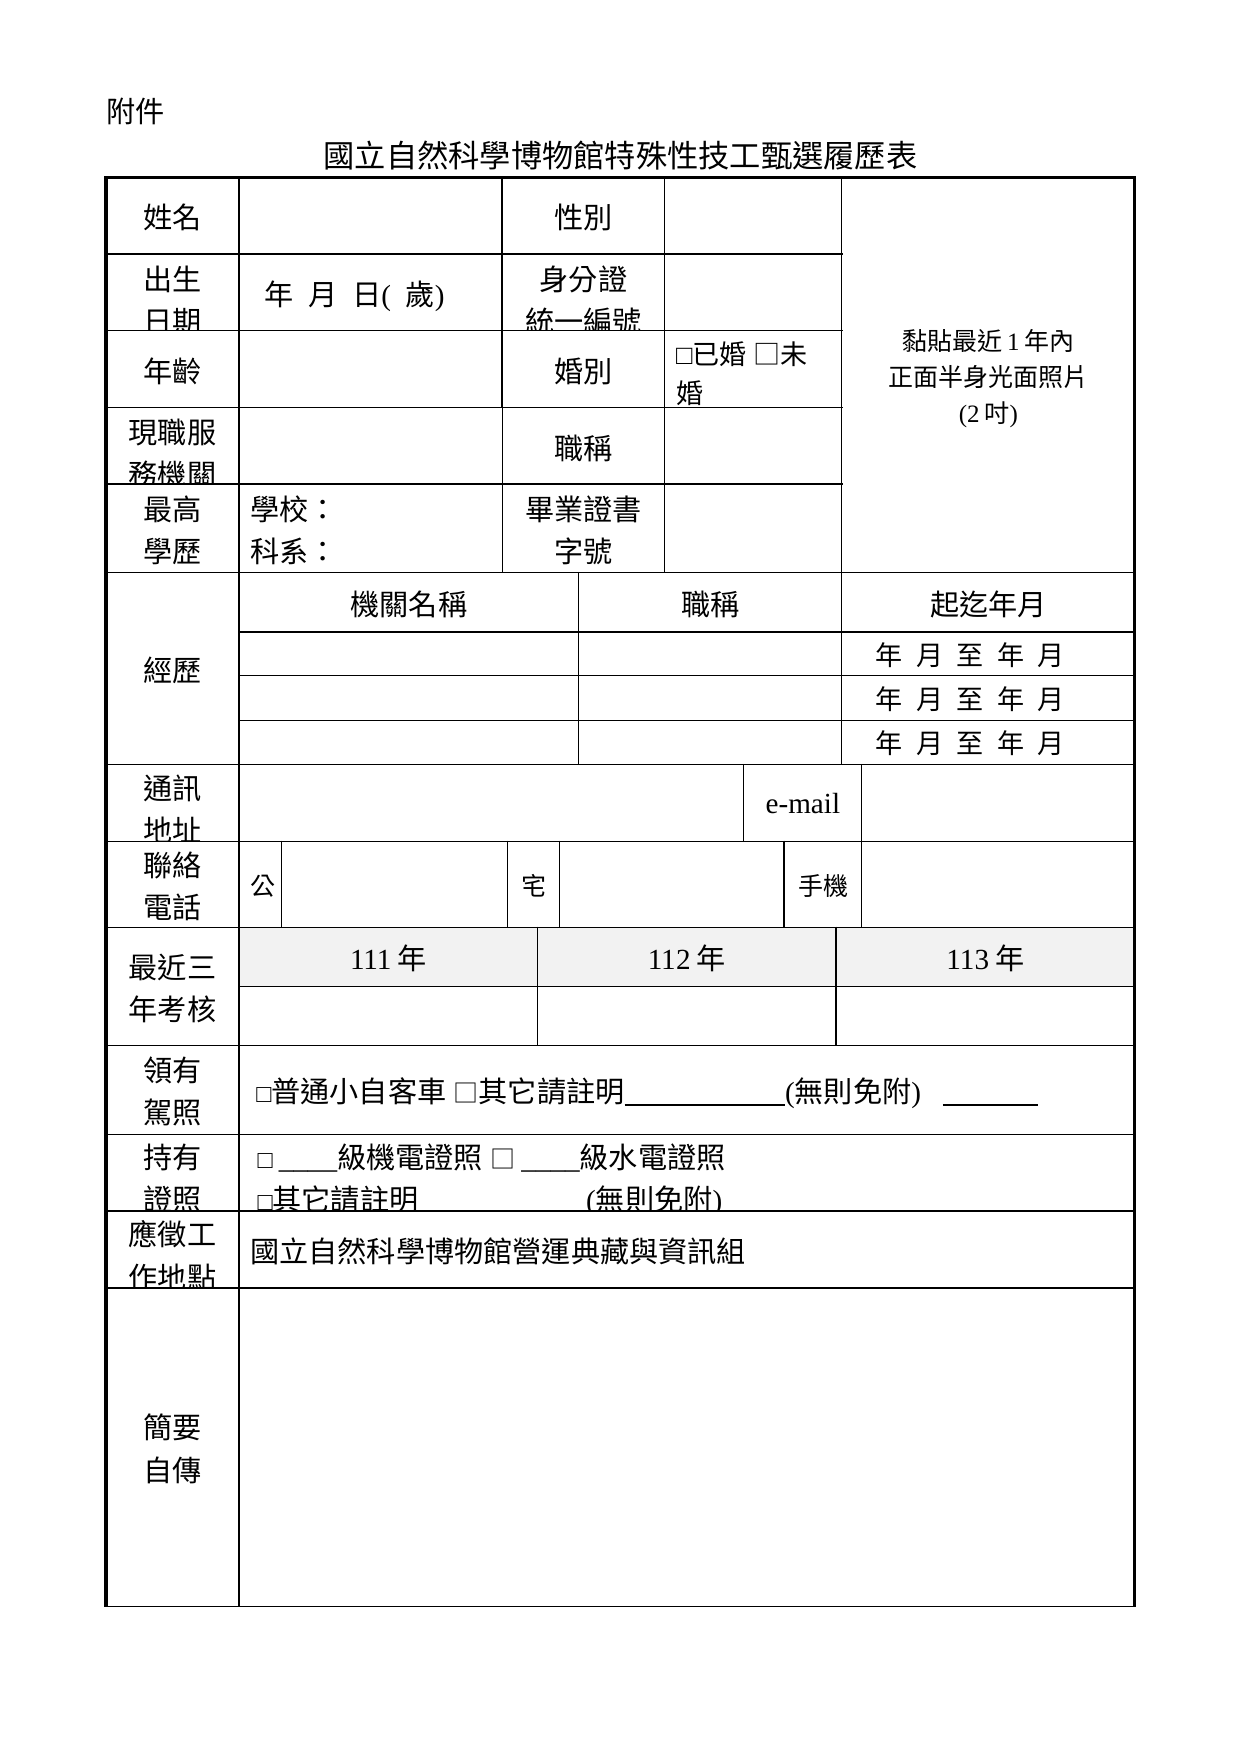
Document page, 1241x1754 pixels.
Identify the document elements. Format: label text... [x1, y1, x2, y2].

table_cell [240, 721, 578, 764]
table_cell [240, 987, 537, 1045]
table_cell 111年 [240, 928, 537, 986]
table_cell [579, 676, 841, 719]
table_cell [240, 676, 578, 719]
table_cell 出生 日期 [108, 255, 238, 330]
table_cell □已婚 □未婚 [665, 331, 841, 406]
table_cell [579, 633, 841, 675]
table_cell 通訊 地址 [108, 765, 238, 841]
table_cell 機關名稱 [240, 573, 578, 631]
table_cell [560, 842, 783, 927]
table_cell 領有 駕照 [108, 1046, 238, 1134]
table_header 性別 [503, 179, 664, 253]
table_cell 手機 [785, 842, 861, 927]
table_header 姓名 [108, 179, 238, 253]
table_cell [282, 842, 507, 927]
table_header [665, 179, 841, 253]
table_cell 婚別 [503, 331, 664, 406]
table_cell 最近三年考核 [108, 928, 238, 1045]
table_cell 應徵工作地點 [108, 1212, 238, 1287]
table_cell 年 月 至 年 月 [842, 676, 1133, 719]
table_cell 宅 [508, 842, 559, 927]
table_cell 年 月 日( 歲) [240, 255, 501, 330]
table_cell 公 [240, 842, 281, 927]
table_cell 最高 學歷 [108, 485, 238, 572]
table_cell 職稱 [579, 573, 841, 631]
table_cell 現職服務機關 [108, 408, 238, 483]
table_cell 職稱 [503, 408, 664, 483]
table_cell [665, 408, 841, 483]
table_cell 112年 [538, 928, 835, 986]
table_cell 年 月 至 年 月 [842, 721, 1133, 764]
text 附件 [106, 89, 1134, 131]
table_cell [579, 721, 841, 764]
text 國立自然科學博物館特殊性技工甄選履歷表 [106, 131, 1134, 176]
table_cell 起迄年月 [842, 573, 1133, 631]
table_cell 年 月 至 年 月 [842, 633, 1133, 675]
table_cell 持有 證照 [108, 1135, 238, 1210]
table_cell [837, 987, 1133, 1045]
table_cell [240, 633, 578, 675]
table_cell [862, 765, 1133, 841]
table_header [240, 179, 501, 253]
table_cell [240, 331, 501, 406]
table_cell 畢業證書字號 [503, 485, 664, 572]
table_cell 經歷 [108, 573, 238, 764]
table_cell 身分證 統一編號 [503, 255, 664, 330]
table_cell 年齡 [108, 331, 238, 406]
table_cell 簡要 自傳 [108, 1289, 238, 1606]
table_header 黏貼最近1年內 正面半身光面照片 (2吋) [842, 179, 1133, 572]
table_cell [240, 408, 502, 483]
table_cell [240, 765, 743, 841]
table_cell e-mail [744, 765, 861, 841]
table_cell 聯絡 電話 [108, 842, 238, 927]
table_cell [240, 1289, 1133, 1606]
table_cell [862, 842, 1133, 927]
table_cell 113年 [837, 928, 1133, 986]
table_cell 學校： 科系： [240, 485, 502, 572]
table_cell 國立自然科學博物館營運典藏與資訊組 [240, 1212, 1133, 1287]
table_cell □普通小自客車 □其它請註明 (無則免附) [240, 1046, 1133, 1134]
table_cell [538, 987, 835, 1045]
table_cell □ ____級機電證照 □ ____級水電證照 □其它請註明 (無則免附) [240, 1135, 1133, 1210]
table_cell [665, 255, 841, 330]
table_cell [665, 485, 841, 572]
